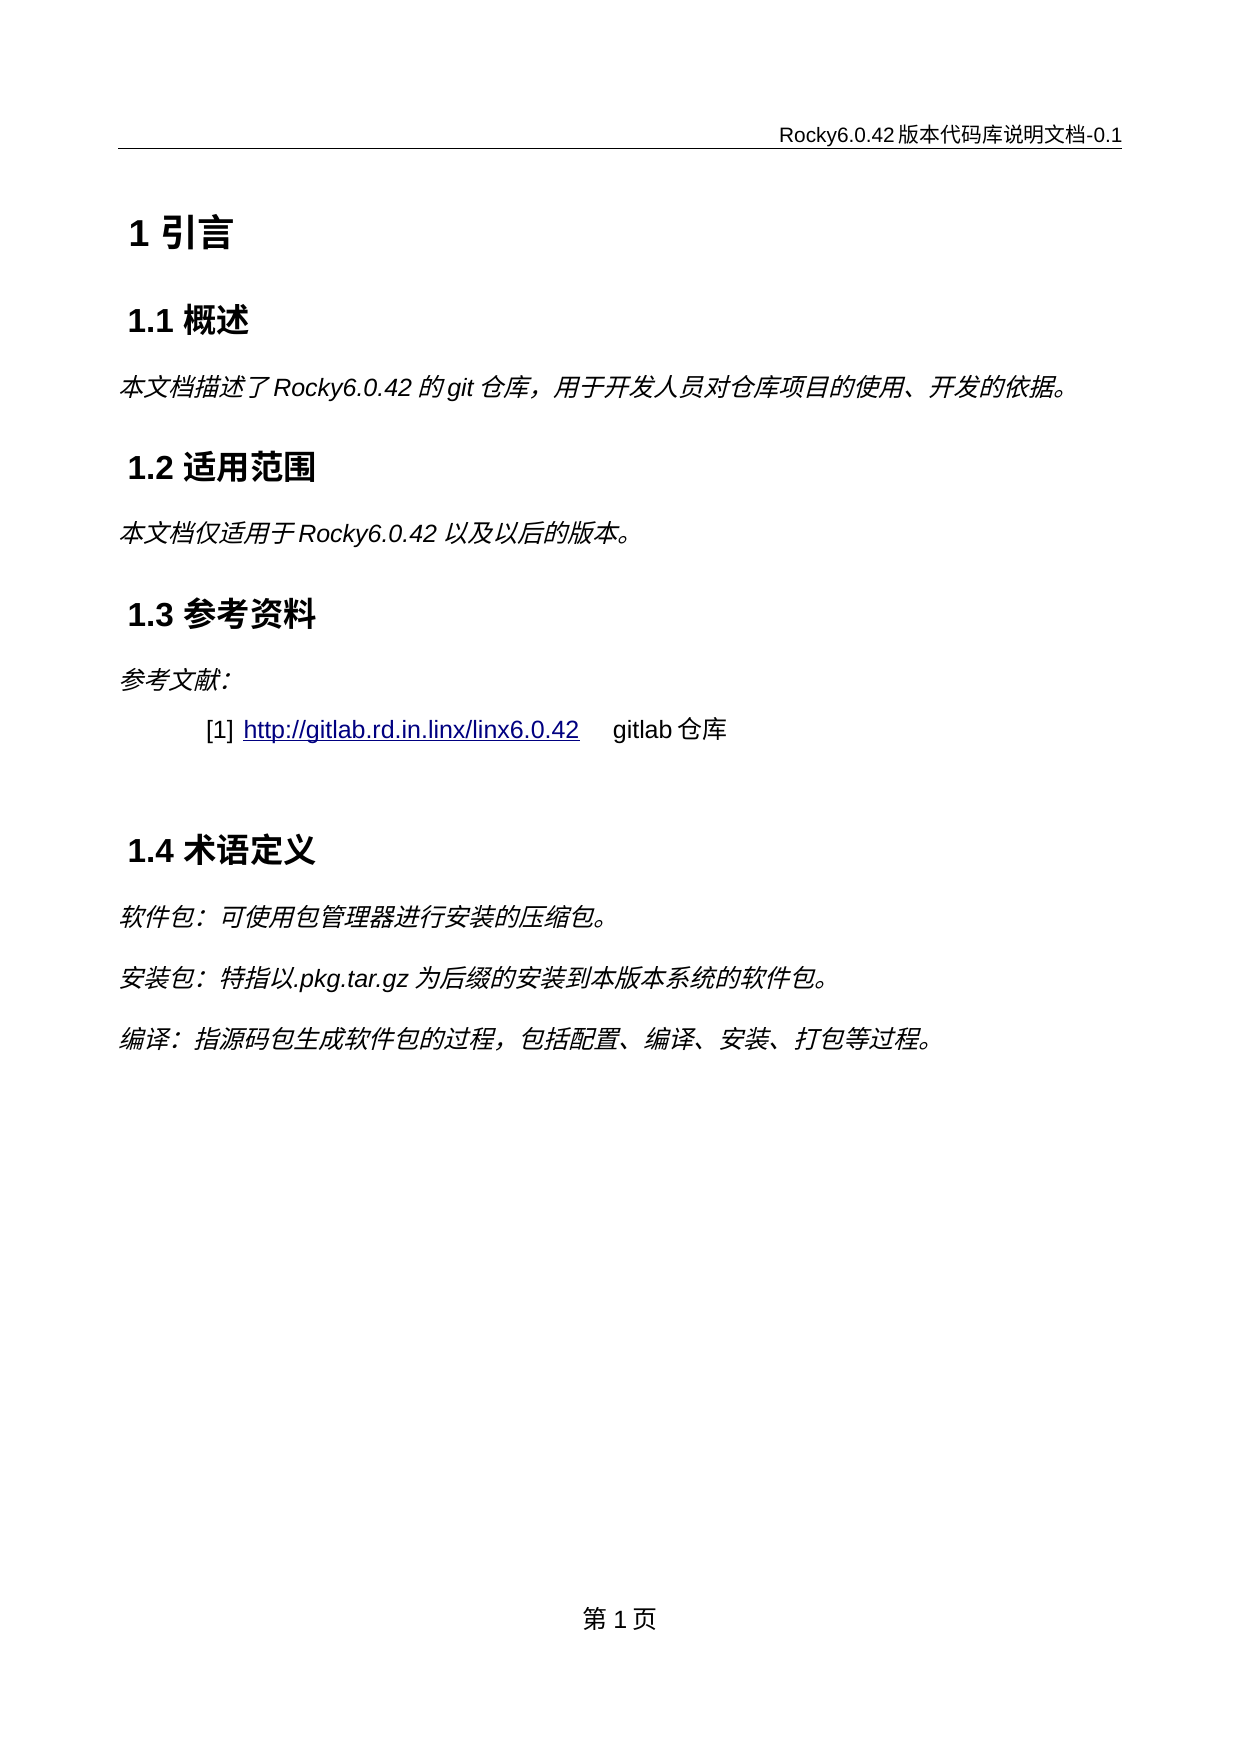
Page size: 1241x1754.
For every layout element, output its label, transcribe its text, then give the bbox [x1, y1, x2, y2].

text 参考文献： [118, 661, 1122, 697]
title 概述 [118, 294, 1122, 342]
title 引言 [118, 203, 1122, 257]
text 本文档描述了Rocky6.0.42的git仓库，用于开发人员对仓库项目的使用、开发的依据。 [118, 367, 1122, 403]
text 软件包：可使用包管理器进行安装的压缩包。 [118, 897, 1122, 933]
text 安装包：特指以.pkg.tar.gz为后缀的安装到本版本系统的软件包。 [118, 958, 1122, 995]
title 适用范围 [118, 441, 1122, 489]
text 本文档仅适用于Rocky6.0.42以及以后的版本。 [118, 514, 1122, 550]
title 术语定义 [118, 824, 1122, 872]
text 编译：指源码包生成软件包的过程，包括配置、编译、安装、打包等过程。 [118, 1020, 1122, 1056]
title 参考资料 [118, 587, 1122, 636]
list http://gitlab.rd.in.linx/linx6.0.42 gitlab仓库 [206, 709, 1122, 746]
